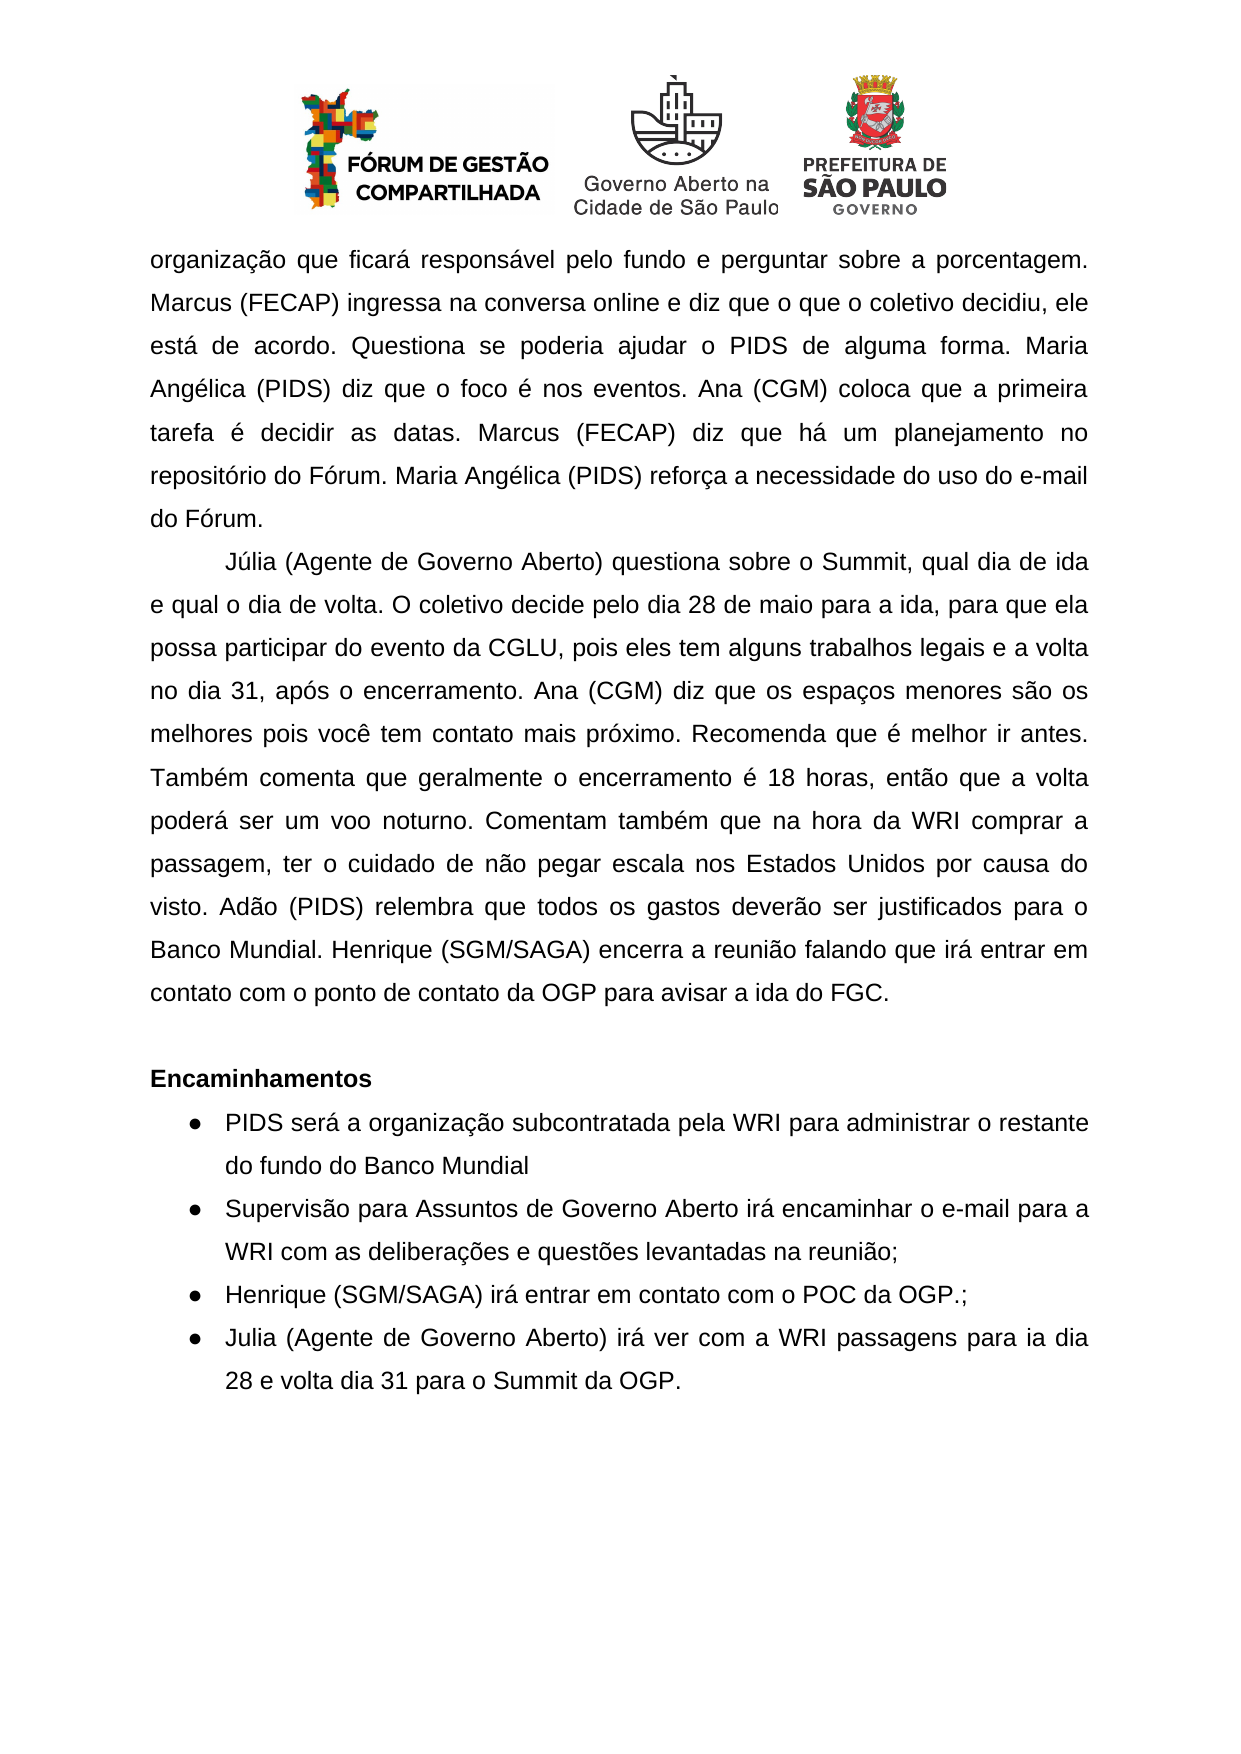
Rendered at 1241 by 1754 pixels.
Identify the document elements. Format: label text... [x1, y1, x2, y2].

text organização que ficará responsável pelo fundo e perguntar sobre a porcentagem. Marcus (FECAP) ingressa na conversa online e diz que o que o coletivo decidiu, ele está de acordo. Questiona se poderia ajudar o PIDS de alguma forma. Maria Angélica (PIDS) diz que o foco é nos eventos. Ana (CGM) coloca que a primeira tarefa é decidir as datas. Marcus (FECAP) diz que há um planejamento no repositório do Fórum. Maria Angélica (PIDS) reforça a necessidade do uso do e-mail do Fórum. [150, 245, 1090, 532]
text Júlia (Agente de Governo Aberto) questiona sobre o Summit, qual dia de ida e qual o dia de volta. O coletivo decide pelo dia 28 de maio para a ida, para que ela possa participar do evento da CGLU, pois eles tem alguns trabalhos legais e a volta no dia 31, após o encerramento. Ana (CGM) diz que os espaços menores são os melhores pois você tem contato mais próximo. Recomenda que é melhor ir antes. Também comenta que geralmente o encerramento é 18 horas, então que a volta poderá ser um voo noturno. Comentam também que na hora da WRI comprar a passagem, ter o cuidado de não pegar escala nos Estados Unidos por causa do visto. Adão (PIDS) relembra que todos os gastos deverão ser justificados para o Banco Mundial. Henrique (SGM/SAGA) encerra a reunião falando que irá entrar em contato com o ponto de contato da OGP para avisar a ida do FGC. [150, 547, 1090, 1007]
list Supervisão para Assuntos de Governo Aberto irá encaminhar o e-mail para a WRI com as deliberações e questões levantadas na reunião; [187, 1194, 1090, 1266]
picture [803, 75, 947, 215]
picture [574, 75, 778, 215]
list Julia (Agente de Governo Aberto) irá ver com a WRI passagens para ia dia 28 e volta dia 31 para o Summit da OGP. [187, 1323, 1090, 1395]
picture [293, 84, 555, 215]
text Encaminhamentos [150, 1064, 1090, 1093]
list PIDS será a organização subcontratada pela WRI para administrar o restante do fundo do Banco Mundial [187, 1107, 1090, 1179]
list Henrique (SGM/SAGA) irá entrar em contato com o POC da OGP.; [187, 1280, 1090, 1309]
